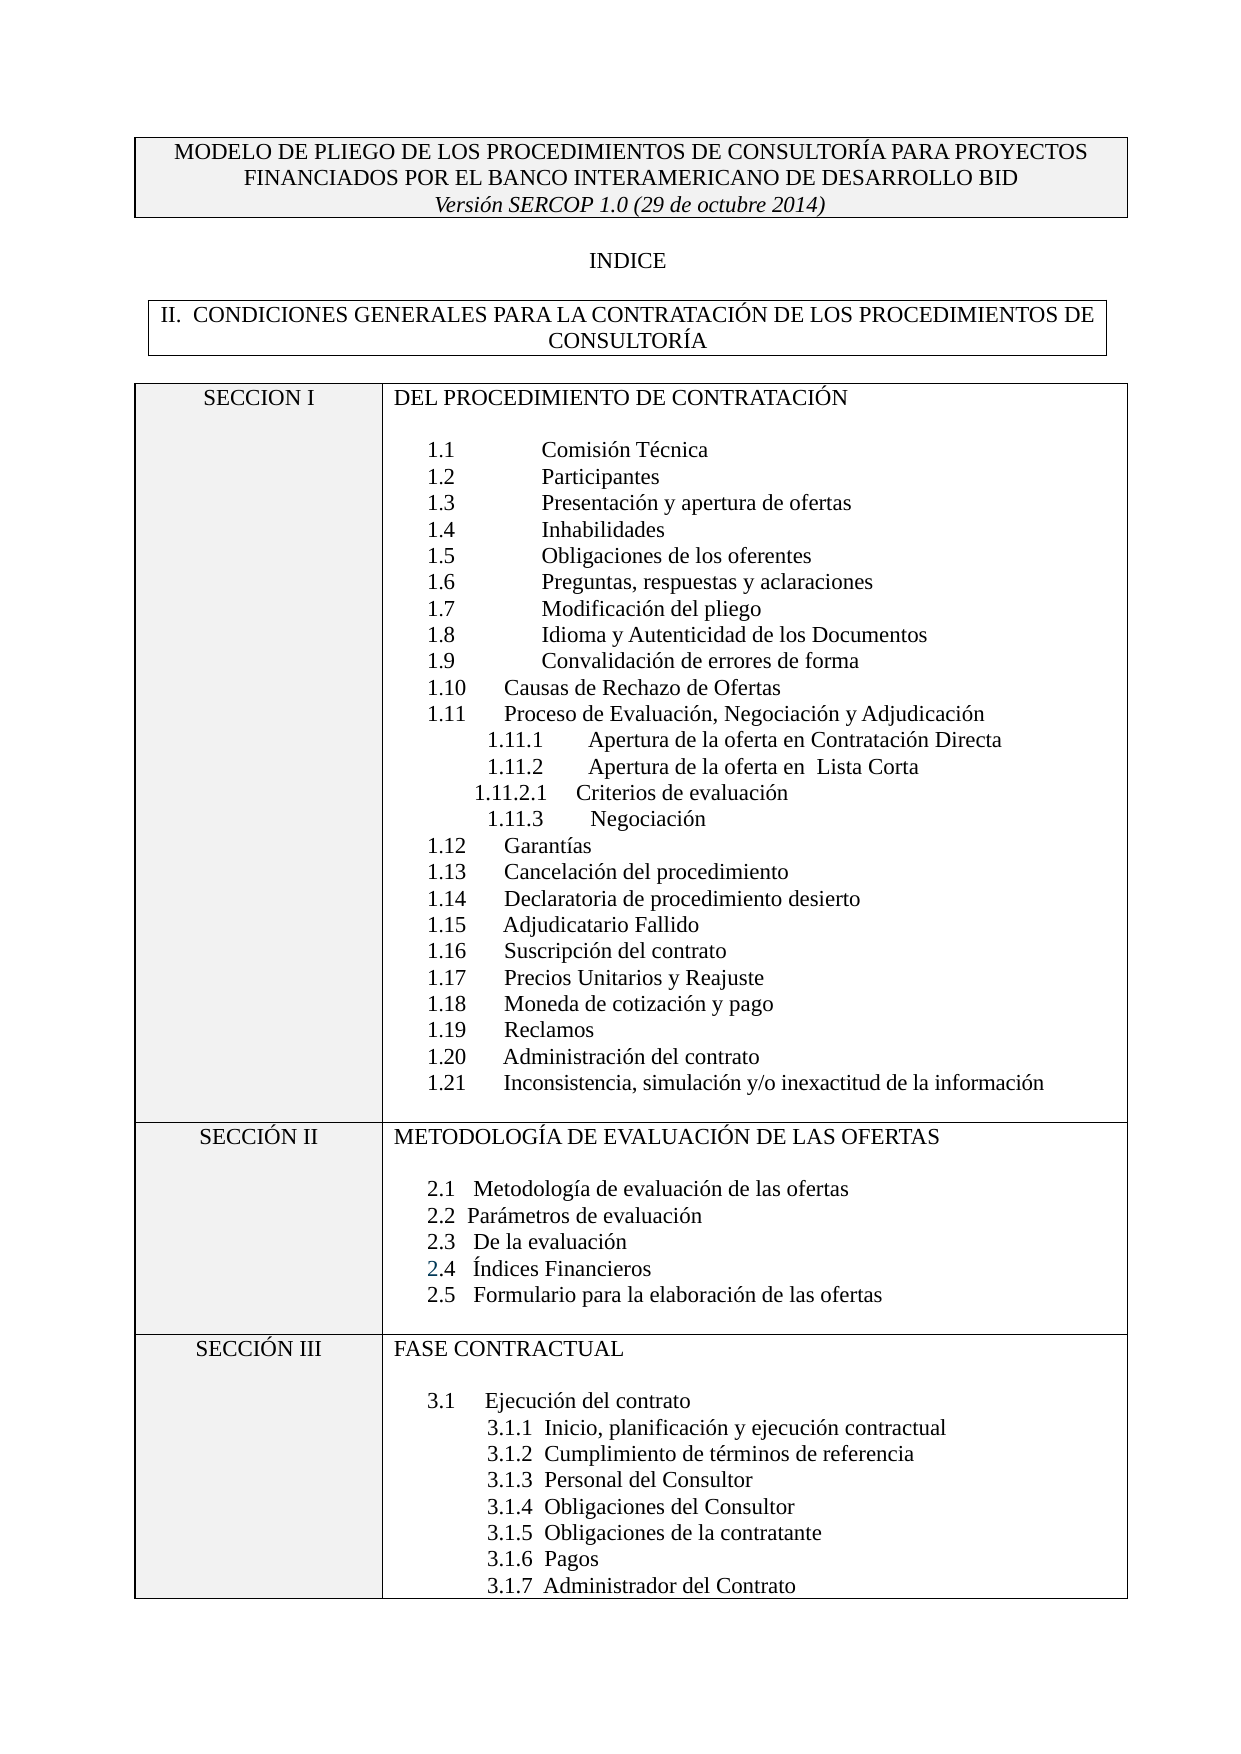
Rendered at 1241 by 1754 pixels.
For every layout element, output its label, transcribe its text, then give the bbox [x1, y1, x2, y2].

table_header DEL PROCEDIMIENTO DE CONTRATACIÓN Comisión Técnica Participantes Presentación y apertura de ofertas Inhabilidades Obligaciones de los oferentes Preguntas, respuestas y aclaraciones Modificación del pliego Idioma y Autenticidad de los Documentos Convalidación de errores de forma Causas de Rechazo de Ofertas Proceso de Evaluación, Negociación y Adjudicación 1.11.1 Apertura de la oferta en Contratación Directa 1.11.2 Apertura de la oferta en Lista Corta 1.11.2.1 Criterios de evaluación 1.11.3 Negociación Garantías Cancelación del procedimiento Declaratoria de procedimiento desierto Adjudicatario Fallido Suscripción del contrato Precios Unitarios y Reajuste Moneda de cotización y pago Reclamos Administración del contrato Inconsistencia, simulación y/o inexactitud de la información [383, 384, 1127, 1122]
table_cell SECCIÓN III [136, 1335, 382, 1598]
text INDICE [148, 247, 1107, 273]
table_cell METODOLOGÍA DE EVALUACIÓN DE LAS OFERTAS 2.1 Metodología de evaluación de las ofertas 2.2 Parámetros de evaluación 2.3 De la evaluación 2.4 Índices Financieros 2.5 Formulario para la elaboración de las ofertas [383, 1123, 1127, 1334]
table_cell SECCIÓN II [136, 1123, 382, 1334]
table_header SECCION I [136, 384, 382, 1122]
text II. CONDICIONES GENERALES PARA LA CONTRATACIÓN DE LOS PROCEDIMIENTOS DE CONSULTORÍA [149, 301, 1106, 355]
table_header MODELO DE PLIEGO DE LOS PROCEDIMIENTOS DE CONSULTORÍA PARA PROYECTOS FINANCIADOS POR EL BANCO INTERAMERICANO DE DESARROLLO BID Versión SERCOP 1.0 (29 de octubre 2014) [136, 138, 1127, 217]
table_cell FASE CONTRACTUAL 3.1 Ejecución del contrato 3.1.1 Inicio, planificación y ejecución contractual 3.1.2 Cumplimiento de términos de referencia 3.1.3 Personal del Consultor 3.1.4 Obligaciones del Consultor 3.1.5 Obligaciones de la contratante 3.1.6 Pagos 3.1.7 Administrador del Contrato [383, 1335, 1127, 1598]
